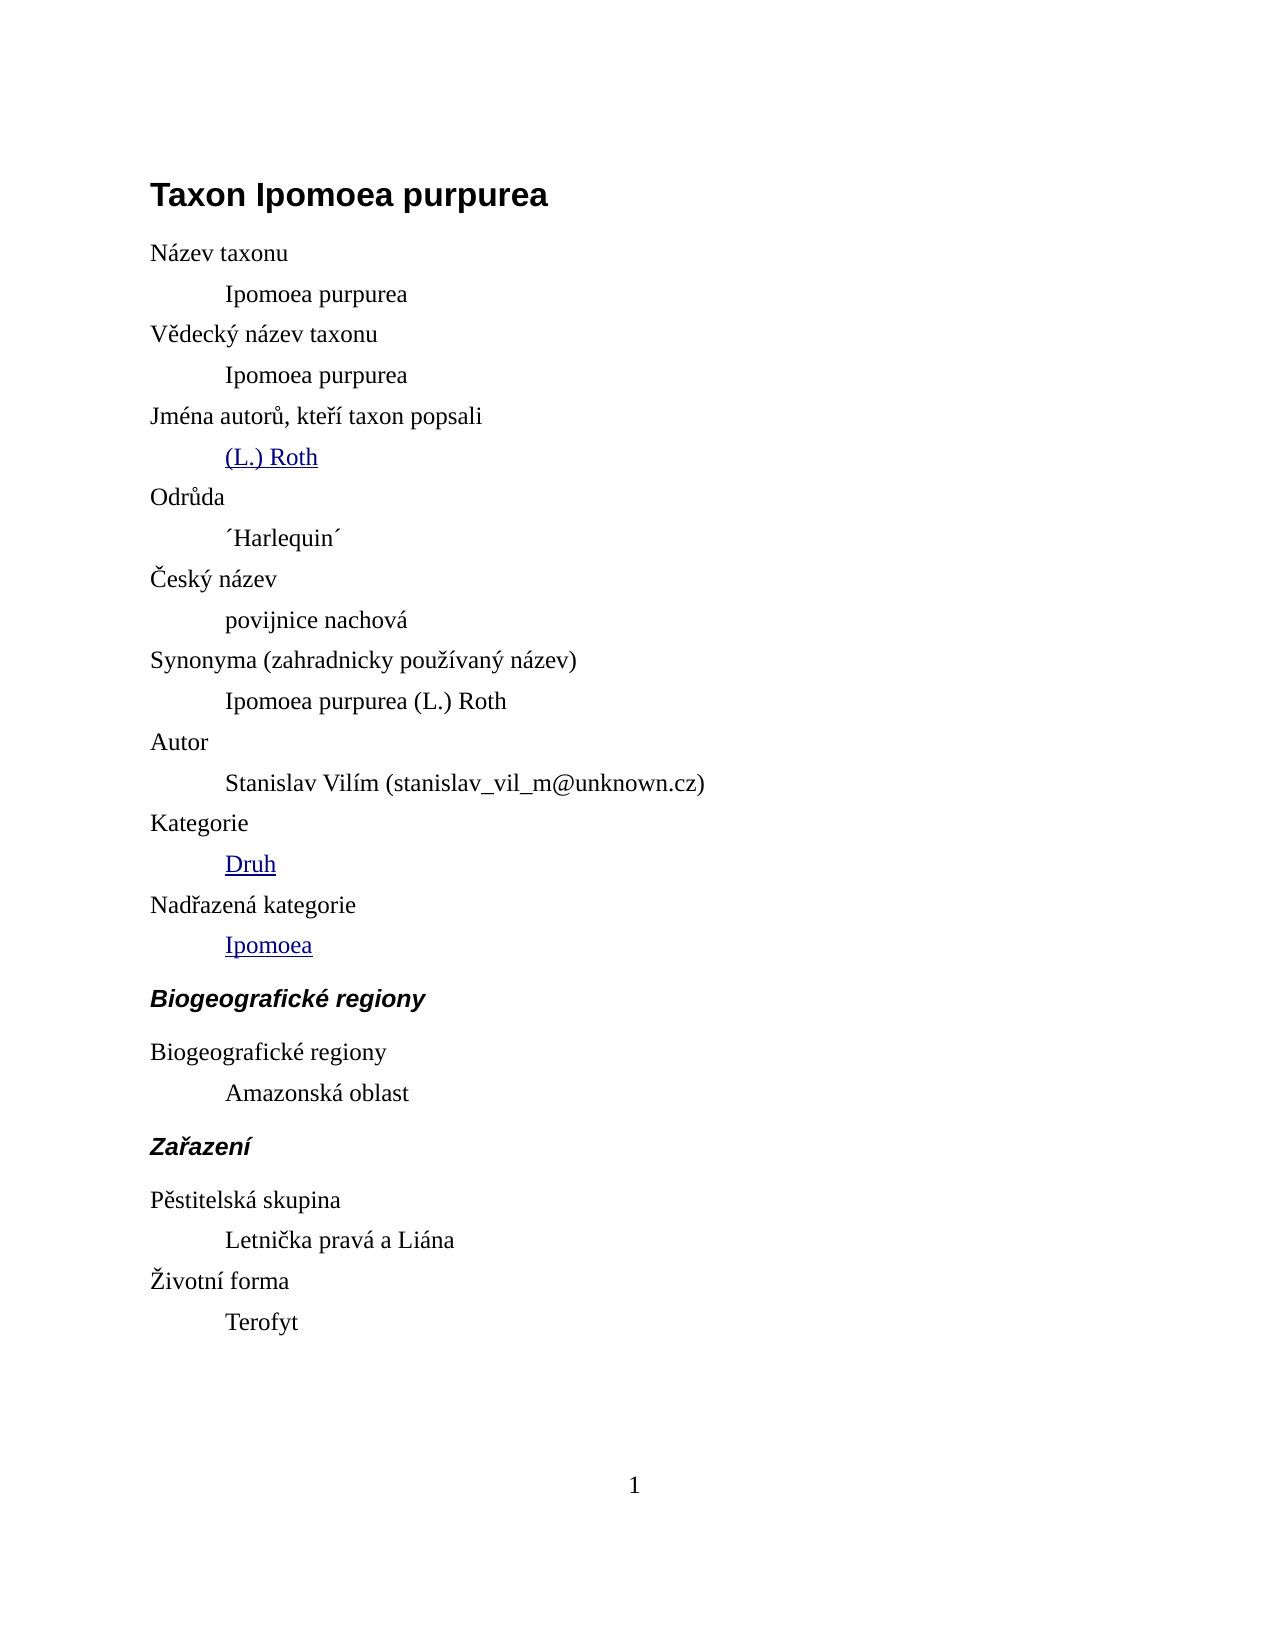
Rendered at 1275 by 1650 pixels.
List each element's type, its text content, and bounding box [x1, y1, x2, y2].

text Jména autorů, kteří taxon popsali [150, 401, 1125, 430]
text Odrůda [150, 482, 1125, 511]
text Vědecký název taxonu [150, 319, 1125, 348]
text Autor [150, 727, 1125, 756]
text Druh [225, 849, 1125, 878]
text Český název [150, 564, 1125, 593]
text Stanislav Vilím (stanislav_vil_m@unknown.cz) [225, 768, 1125, 796]
text Kategorie [150, 808, 1125, 837]
text Nadřazená kategorie [150, 890, 1125, 918]
subtitle Zařazení [150, 1132, 1125, 1160]
subtitle Taxon Ipomoea purpurea [150, 175, 1125, 214]
text Letnička pravá a Liána [225, 1226, 1125, 1254]
text Ipomoea purpurea [225, 279, 1125, 308]
text Ipomoea purpurea (L.) Roth [225, 686, 1125, 715]
text Synonyma (zahradnicky používaný název) [150, 645, 1125, 674]
text povijnice nachová [225, 605, 1125, 633]
text Ipomoea [225, 931, 1125, 959]
text (L.) Roth [225, 442, 1125, 471]
text ´Harlequin´ [225, 523, 1125, 552]
text Životní forma [150, 1266, 1125, 1295]
text Pěstitelská skupina [150, 1185, 1125, 1213]
subtitle Biogeografické regiony [150, 984, 1125, 1013]
text Název taxonu [150, 238, 1125, 267]
text Biogeografické regiony [150, 1037, 1125, 1066]
text Ipomoea purpurea [225, 360, 1125, 389]
text Terofyt [225, 1307, 1125, 1336]
text Amazonská oblast [225, 1078, 1125, 1107]
